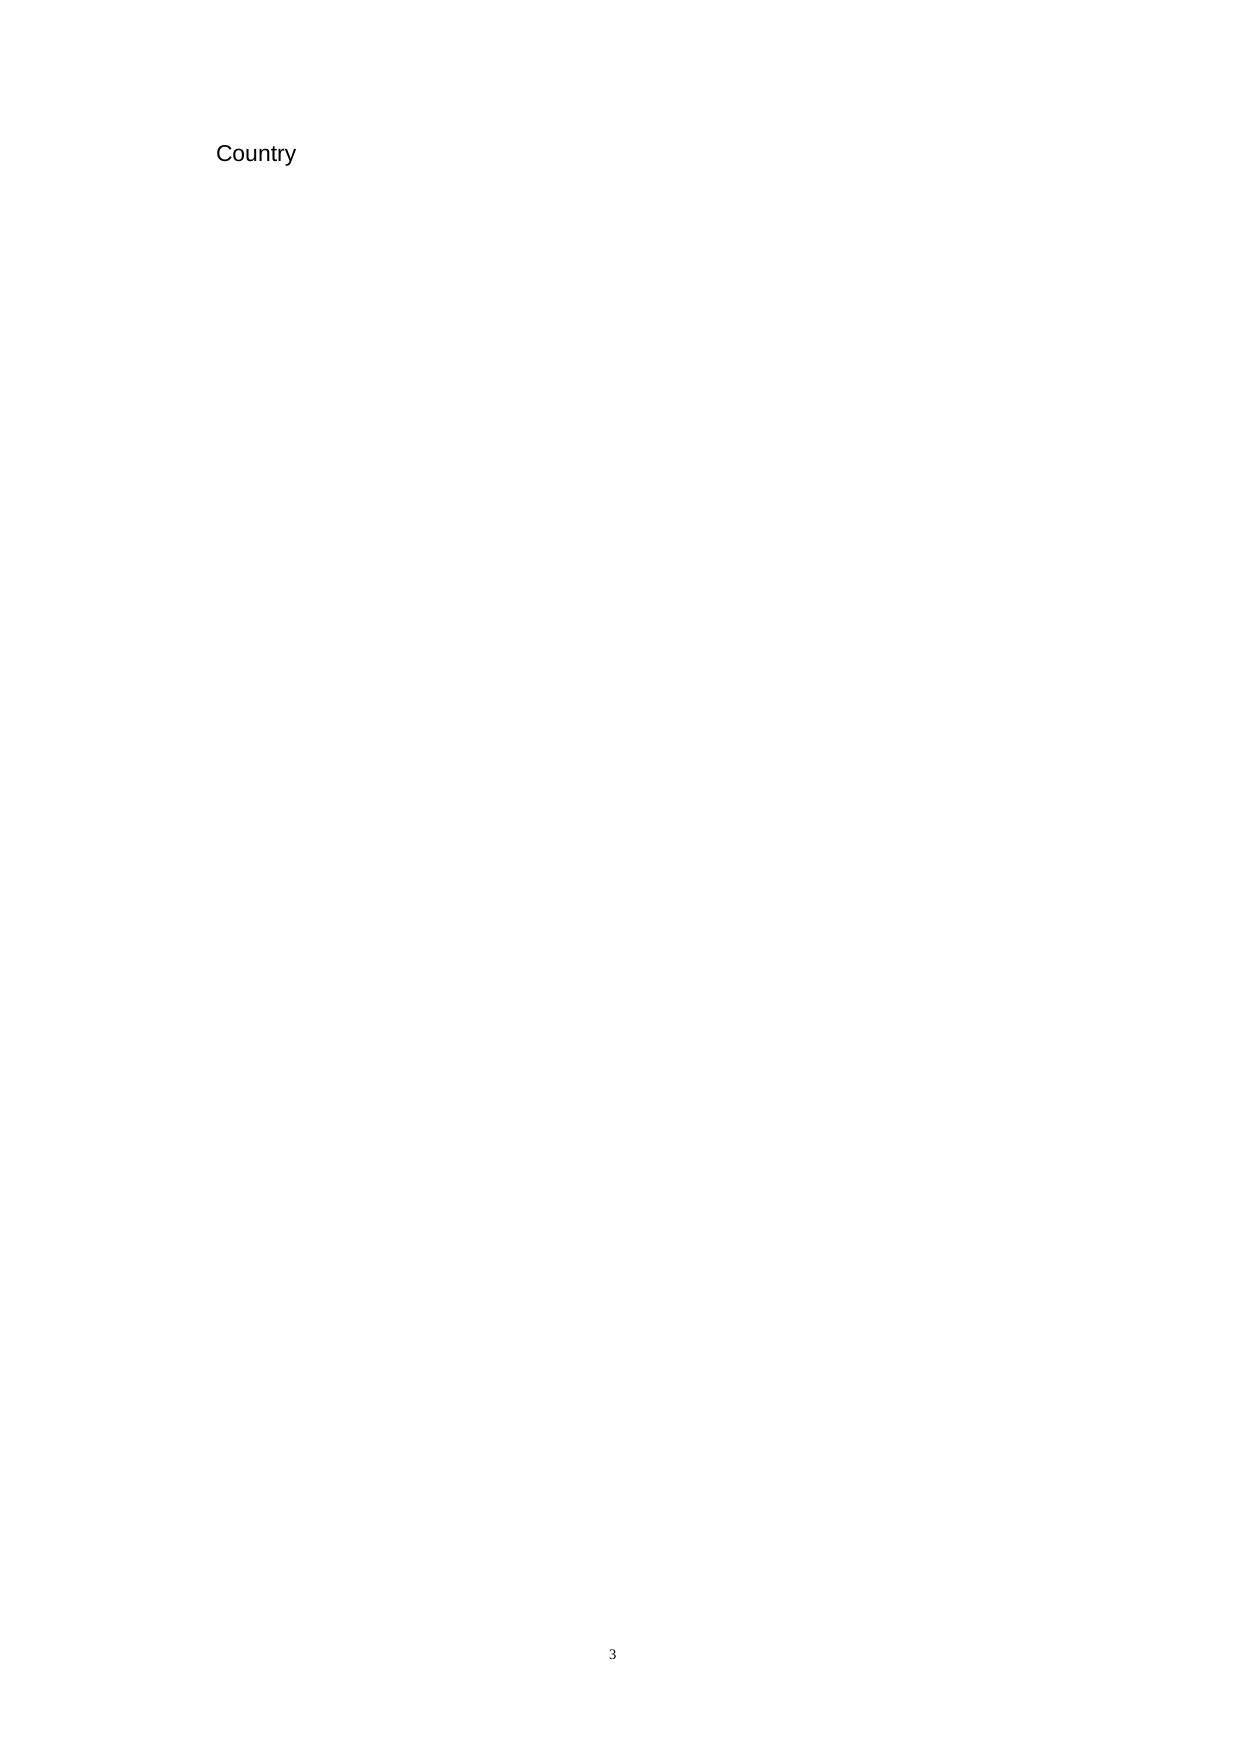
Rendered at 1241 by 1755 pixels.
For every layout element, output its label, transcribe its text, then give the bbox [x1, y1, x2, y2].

list Country [216, 139, 1119, 166]
